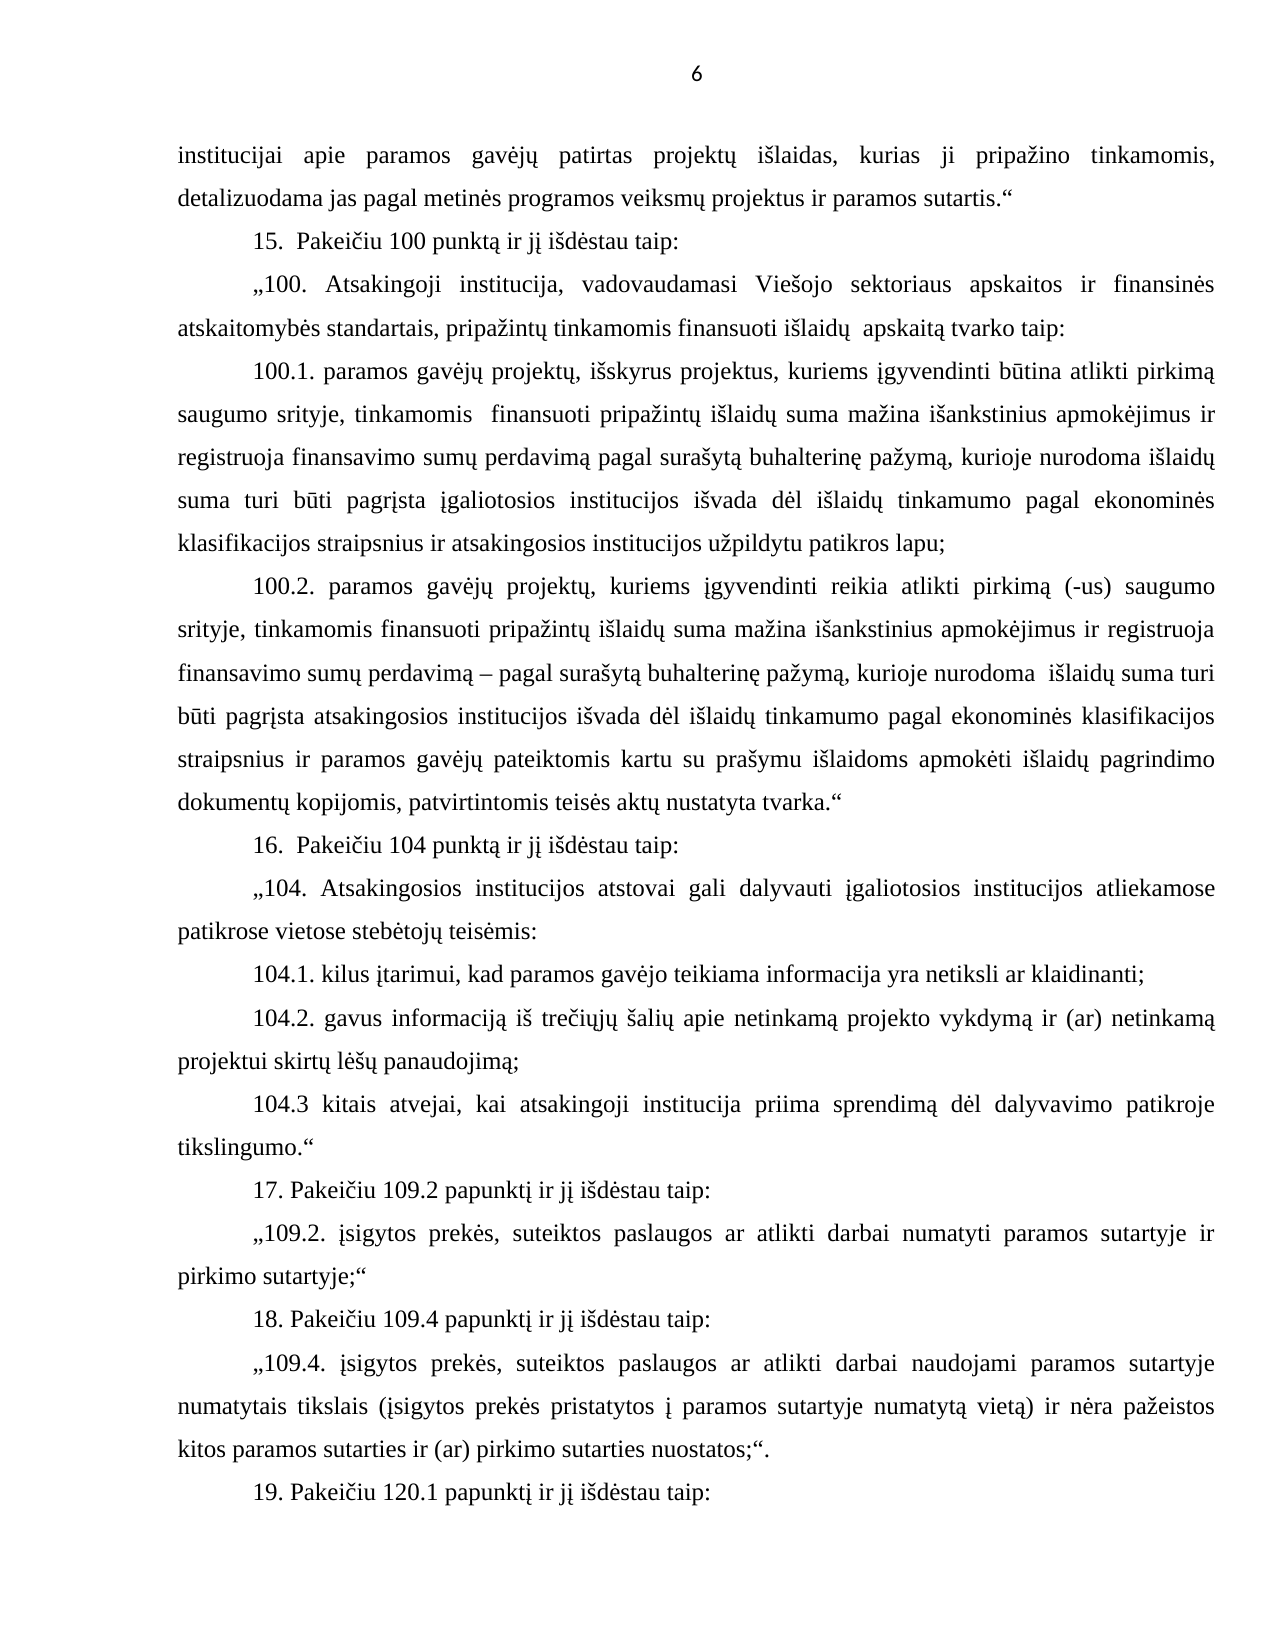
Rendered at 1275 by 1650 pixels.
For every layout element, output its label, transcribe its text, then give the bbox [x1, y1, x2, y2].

text 104.1. kilus įtarimui, kad paramos gavėjo teikiama informacija yra netiksli ar klaidinanti; [177, 959, 1216, 988]
text 104.2. gavus informaciją iš trečiųjų šalių apie netinkamą projekto vykdymą ir (ar) netinkamą projektui skirtų lėšų panaudojimą; [177, 1003, 1216, 1074]
text 18. Pakeičiu 109.4 papunktį ir jį išdėstau taip: [177, 1304, 1216, 1333]
text „100. Atsakingoji institucija, vadovaudamasi Viešojo sektoriaus apskaitos ir finansinės atskaitomybės standartais, pripažintų tinkamomis finansuoti išlaidų apskaitą tvarko taip: [177, 269, 1216, 341]
text „104. Atsakingosios institucijos atstovai gali dalyvauti įgaliotosios institucijos atliekamose patikrose vietose stebėtojų teisėmis: [177, 873, 1216, 945]
text institucijai apie paramos gavėjų patirtas projektų išlaidas, kurias ji pripažino tinkamomis, detalizuodama jas pagal metinės programos veiksmų projektus ir paramos sutartis.“ [177, 140, 1216, 212]
text 100.1. paramos gavėjų projektų, išskyrus projektus, kuriems įgyvendinti būtina atlikti pirkimą saugumo srityje, tinkamomis finansuoti pripažintų išlaidų suma mažina išankstinius apmokėjimus ir registruoja finansavimo sumų perdavimą pagal surašytą buhalterinę pažymą, kurioje nurodoma išlaidų suma turi būti pagrįsta įgaliotosios institucijos išvada dėl išlaidų tinkamumo pagal ekonominės klasifikacijos straipsnius ir atsakingosios institucijos užpildytu patikros lapu; [177, 356, 1216, 557]
text „109.4. įsigytos prekės, suteiktos paslaugos ar atlikti darbai naudojami paramos sutartyje numatytais tikslais (įsigytos prekės pristatytos į paramos sutartyje numatytą vietą) ir nėra pažeistos kitos paramos sutarties ir (ar) pirkimo sutarties nuostatos;“. [177, 1348, 1216, 1463]
text 104.3 kitais atvejai, kai atsakingoji institucija priima sprendimą dėl dalyvavimo patikroje tikslingumo.“ [177, 1089, 1216, 1161]
text „109.2. įsigytos prekės, suteiktos paslaugos ar atlikti darbai numatyti paramos sutartyje ir pirkimo sutartyje;“ [177, 1218, 1216, 1290]
text 100.2. paramos gavėjų projektų, kuriems įgyvendinti reikia atlikti pirkimą (-us) saugumo srityje, tinkamomis finansuoti pripažintų išlaidų suma mažina išankstinius apmokėjimus ir registruoja finansavimo sumų perdavimą – pagal surašytą buhalterinę pažymą, kurioje nurodoma išlaidų suma turi būti pagrįsta atsakingosios institucijos išvada dėl išlaidų tinkamumo pagal ekonominės klasifikacijos straipsnius ir paramos gavėjų pateiktomis kartu su prašymu išlaidoms apmokėti išlaidų pagrindimo dokumentų kopijomis, patvirtintomis teisės aktų nustatyta tvarka.“ [177, 571, 1216, 816]
text 16. Pakeičiu 104 punktą ir jį išdėstau taip: [177, 830, 1216, 859]
text 15. Pakeičiu 100 punktą ir jį išdėstau taip: [177, 226, 1216, 255]
text 19. Pakeičiu 120.1 papunktį ir jį išdėstau taip: [177, 1477, 1216, 1506]
text 17. Pakeičiu 109.2 papunktį ir jį išdėstau taip: [177, 1175, 1216, 1204]
